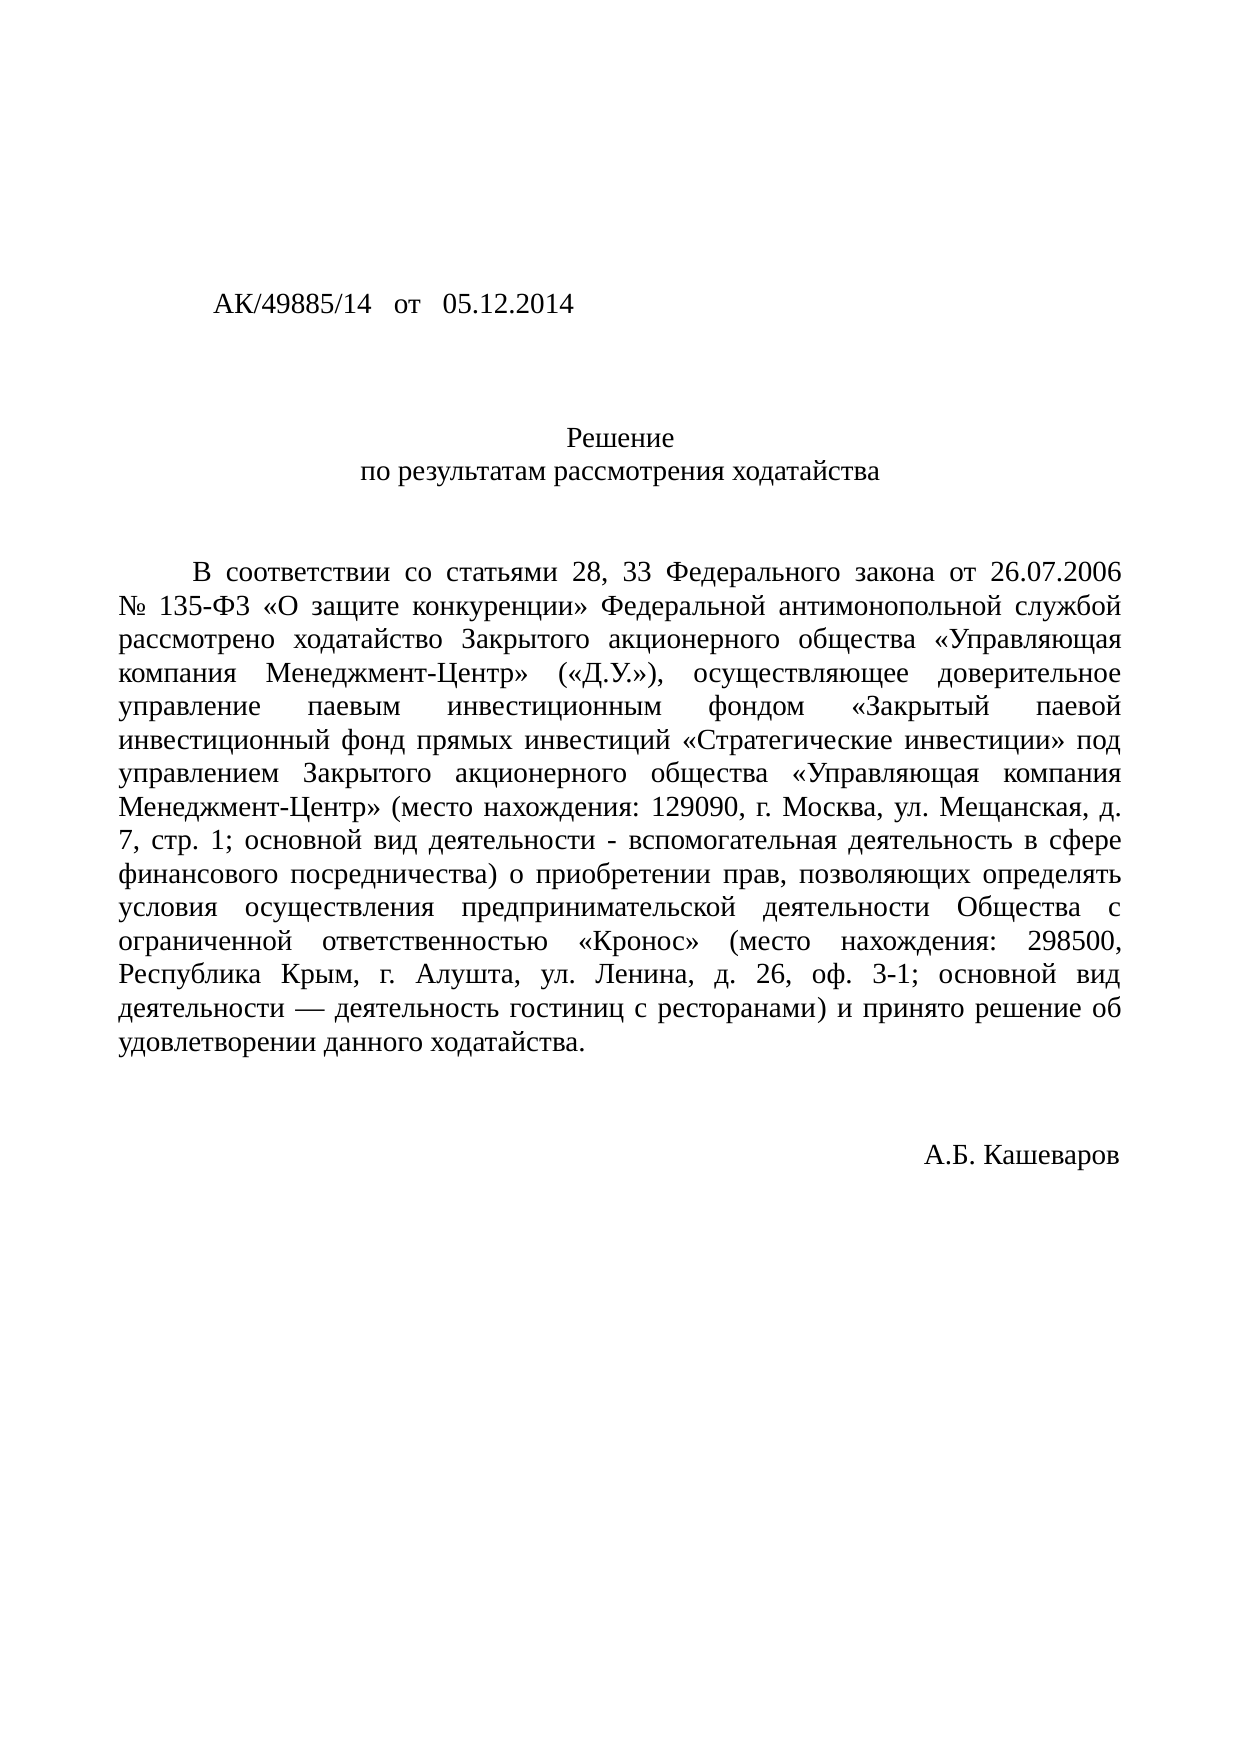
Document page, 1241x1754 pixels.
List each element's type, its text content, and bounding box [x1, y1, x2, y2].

text Решение [118, 420, 1122, 453]
text В соответствии со статьями 28, 33 Федерального закона от 26.07.2006 № 135-Ф3 «О защите конкуренции» Федеральной антимонопольной службой рассмотрено ходатайство Закрытого акционерного общества «Управляющая компания Менеджмент-Центр» («Д.У.»), осуществляющее доверительное управление паевым инвестиционным фондом «Закрытый паевой инвестиционный фонд прямых инвестиций «Стратегические инвестиции» под управлением Закрытого акционерного общества «Управляющая компания Менеджмент-Центр» (место нахождения: 129090, г. Москва, ул. Мещанская, д. 7, стр. 1; основной вид деятельности - вспомогательная деятельность в сфере финансового посредничества) о приобретении прав, позволяющих определять условия осуществления предпринимательской деятельности Общества с ограниченной ответственностью «Кронос» (место нахождения: 298500, Республика Крым, г. Алушта, ул. Ленина, д. 26, оф. 3-1; основной вид деятельности — деятельность гостиниц с ресторанами) и принято решение об удовлетворении данного ходатайства. [118, 554, 1122, 1057]
text А.Б. Кашеваров [118, 1137, 1122, 1170]
text АК/49885/14 от 05.12.2014 [118, 286, 1122, 319]
text по результатам рассмотрения ходатайства [118, 453, 1122, 487]
